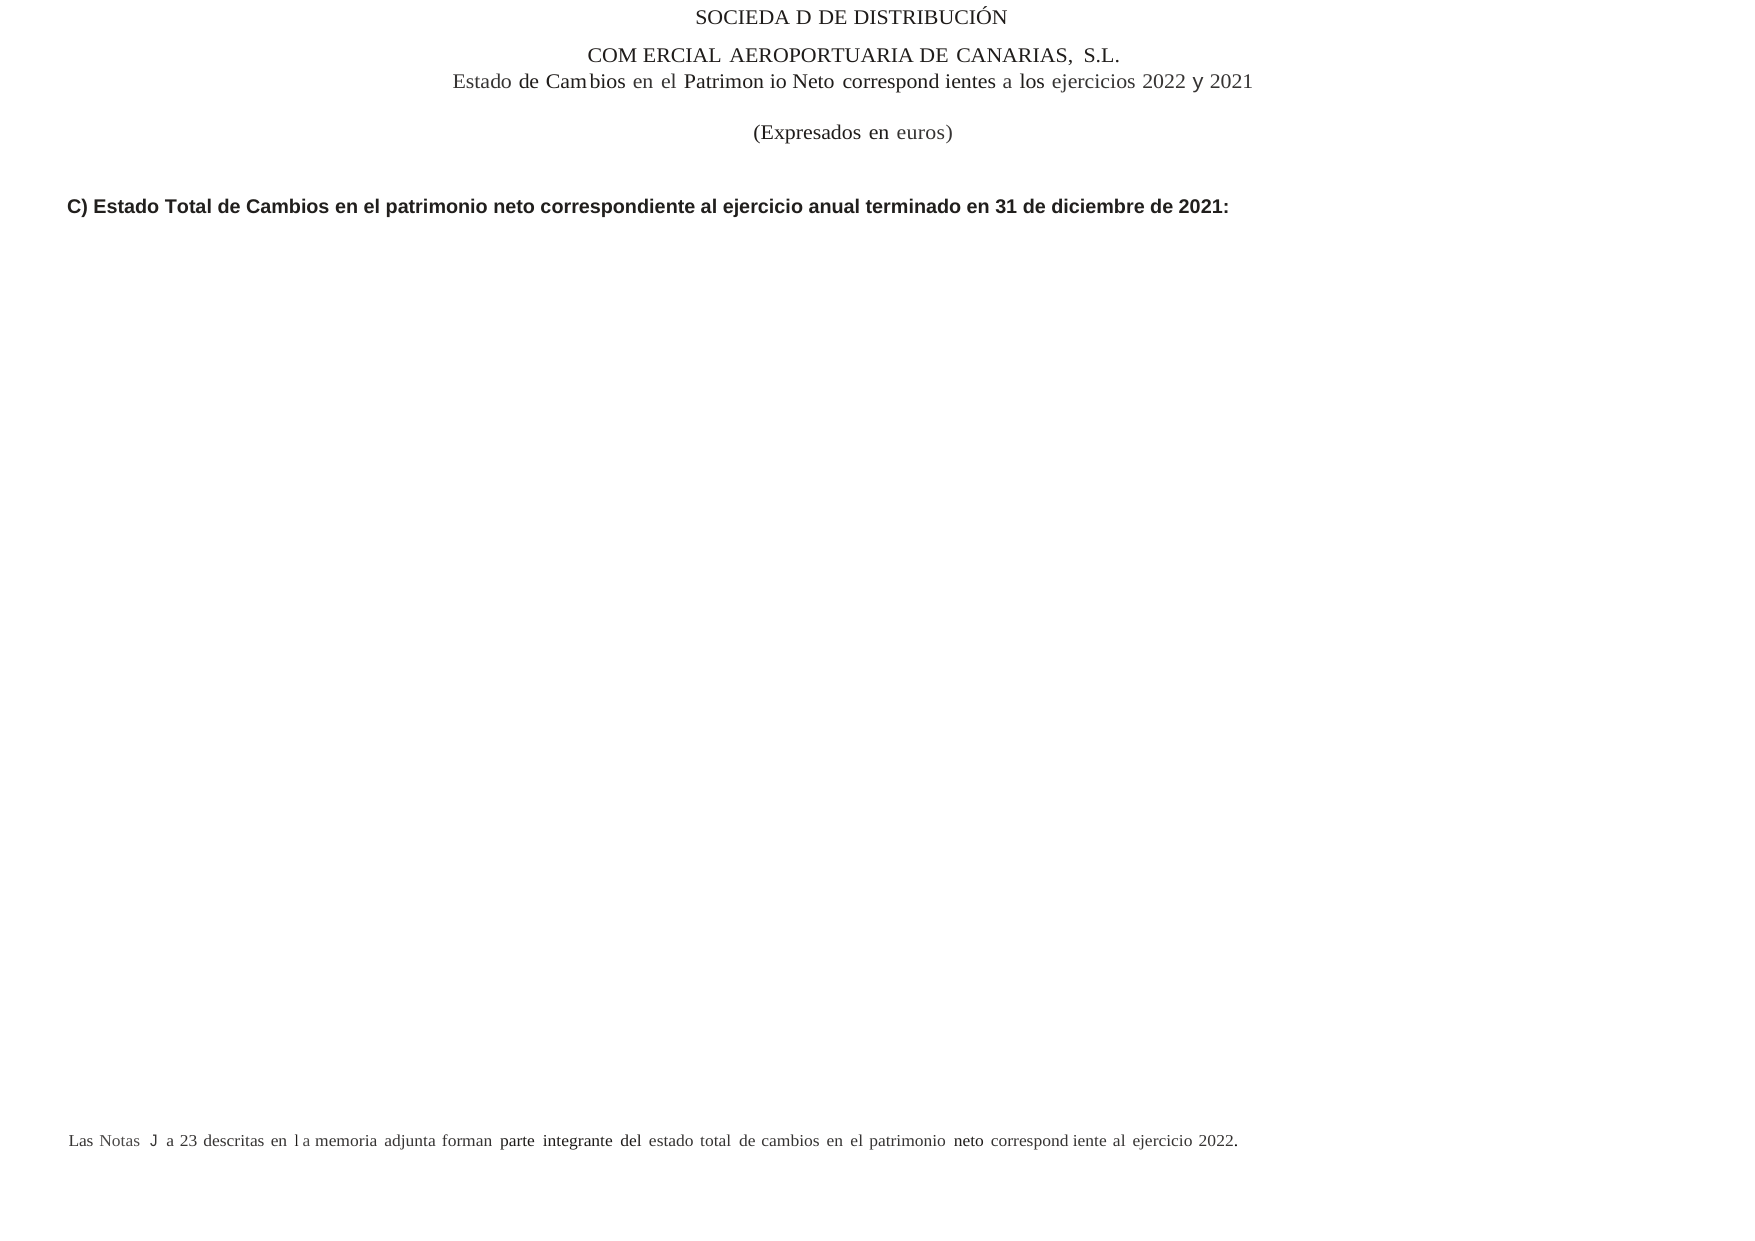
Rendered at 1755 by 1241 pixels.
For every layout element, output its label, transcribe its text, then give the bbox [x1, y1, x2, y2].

subtitle C) Estado Total de Cambios en el patrimonio neto correspondiente al ejercicio anual terminado en 31 de diciembre de 2021: [67, 195, 1604, 217]
subtitle Estado de Cambios en el Patrimon io Neto correspond ientes a los ejercicios 2022 y 2021 (Expresados en euros) [451, 69, 1255, 144]
subtitle SOCIEDA D DE DISTRIBUCIÓN [579, 5, 1124, 29]
subtitle COM ERCIAL AEROPORTUARIA DE CANARIAS, S.L. [583, 43, 1124, 67]
